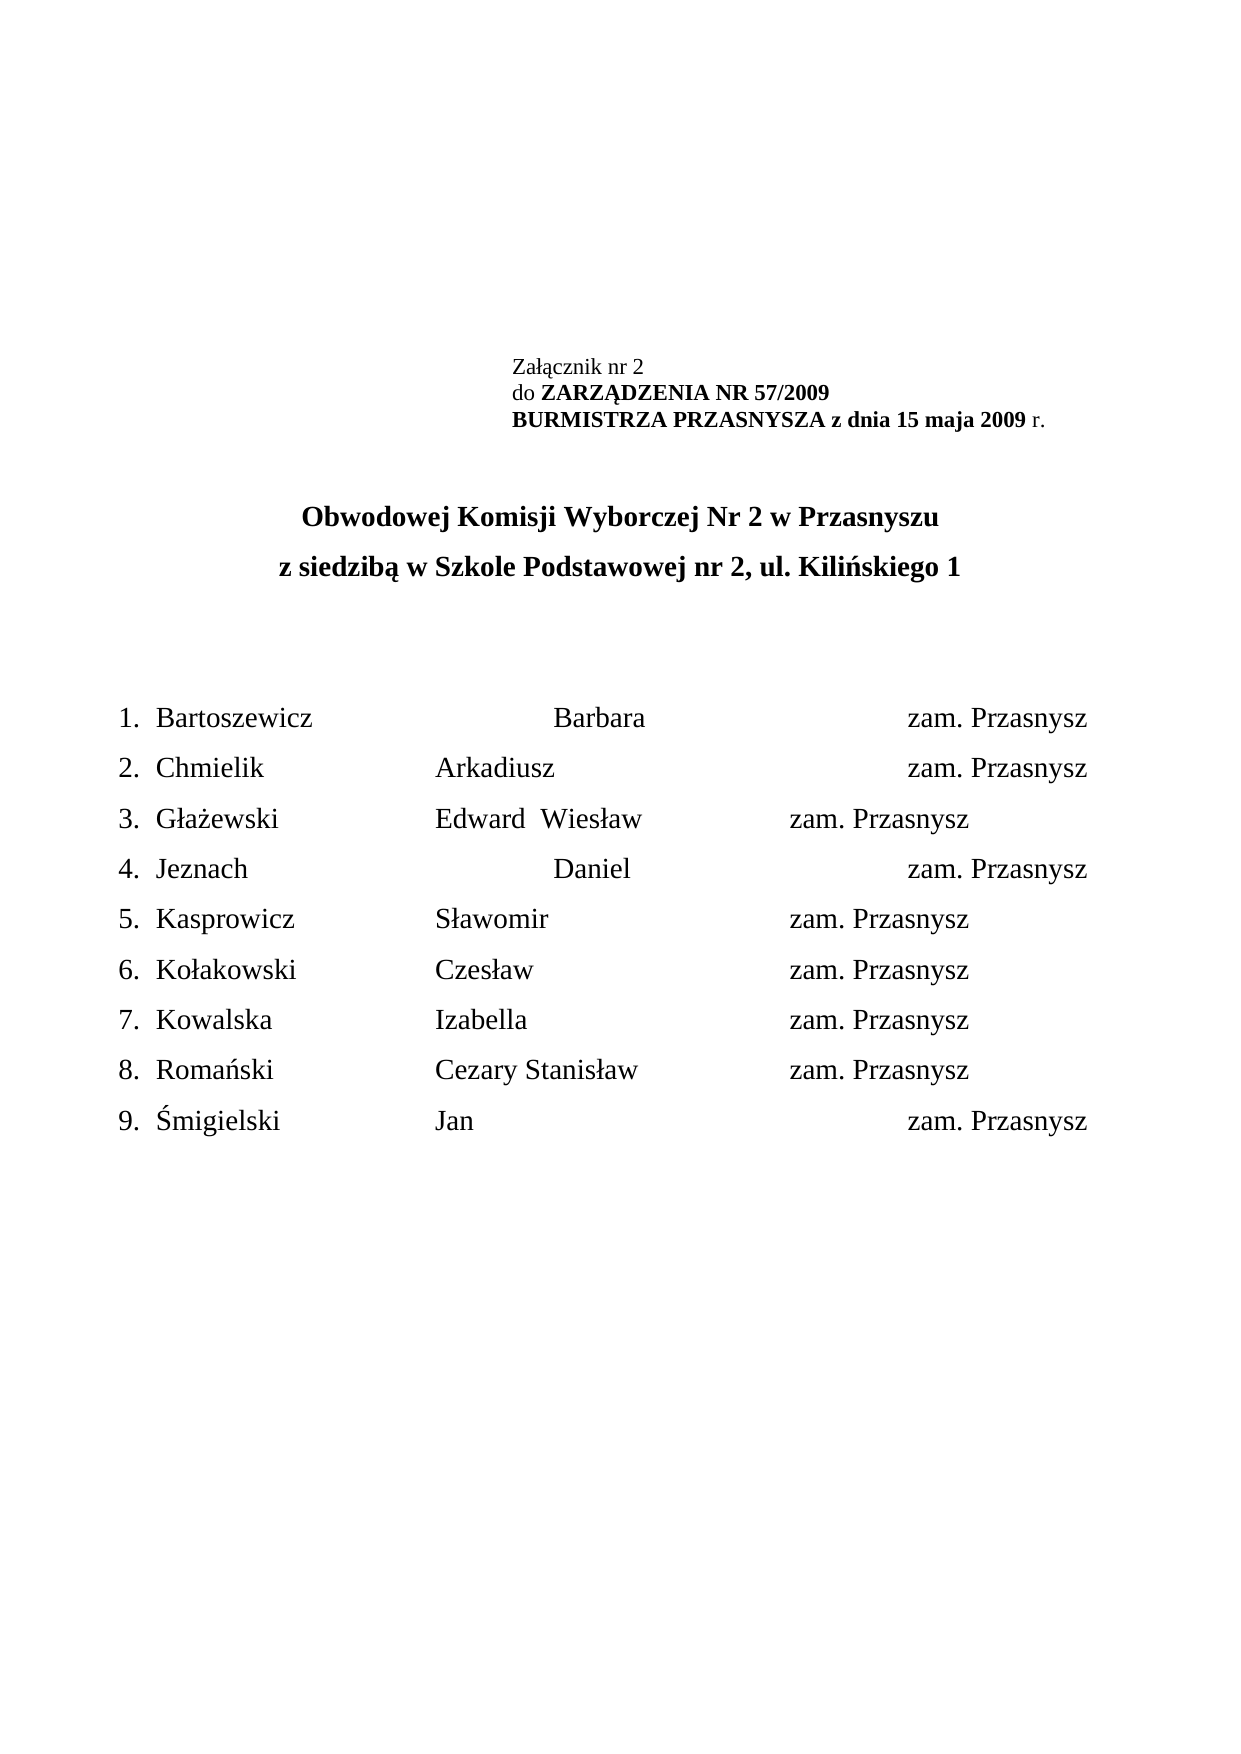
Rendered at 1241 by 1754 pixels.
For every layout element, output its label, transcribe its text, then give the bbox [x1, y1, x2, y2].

text Obwodowej Komisji Wyborczej Nr 2 w Przasnyszu [118, 499, 1122, 533]
list Chmielik Arkadiusz zam. Przasnysz [118, 751, 1122, 784]
list Kowalska Izabella zam. Przasnysz [118, 1002, 1122, 1036]
list Jeznach Daniel zam. Przasnysz [118, 851, 1122, 885]
text z siedzibą w Szkole Podstawowej nr 2, ul. Kilińskiego 1 [118, 549, 1122, 583]
text Załącznik nr 2 [512, 353, 1122, 379]
list Kasprowicz Sławomir zam. Przasnysz [118, 902, 1122, 935]
subtitle Głażewski Edward Wiesław zam. Przasnysz [118, 801, 1122, 834]
text do ZARZĄDZENIA NR 57/2009 [512, 379, 1122, 406]
text BURMISTRZA PRZASNYSZA z dnia 15 maja 2009 r. [512, 406, 1122, 432]
list Romański Cezary Stanisław zam. Przasnysz [118, 1052, 1122, 1086]
list Śmigielski Jan zam. Przasnysz [118, 1103, 1122, 1136]
list Kołakowski Czesław zam. Przasnysz [118, 952, 1122, 985]
list Bartoszewicz Barbara zam. Przasnysz [118, 700, 1122, 734]
